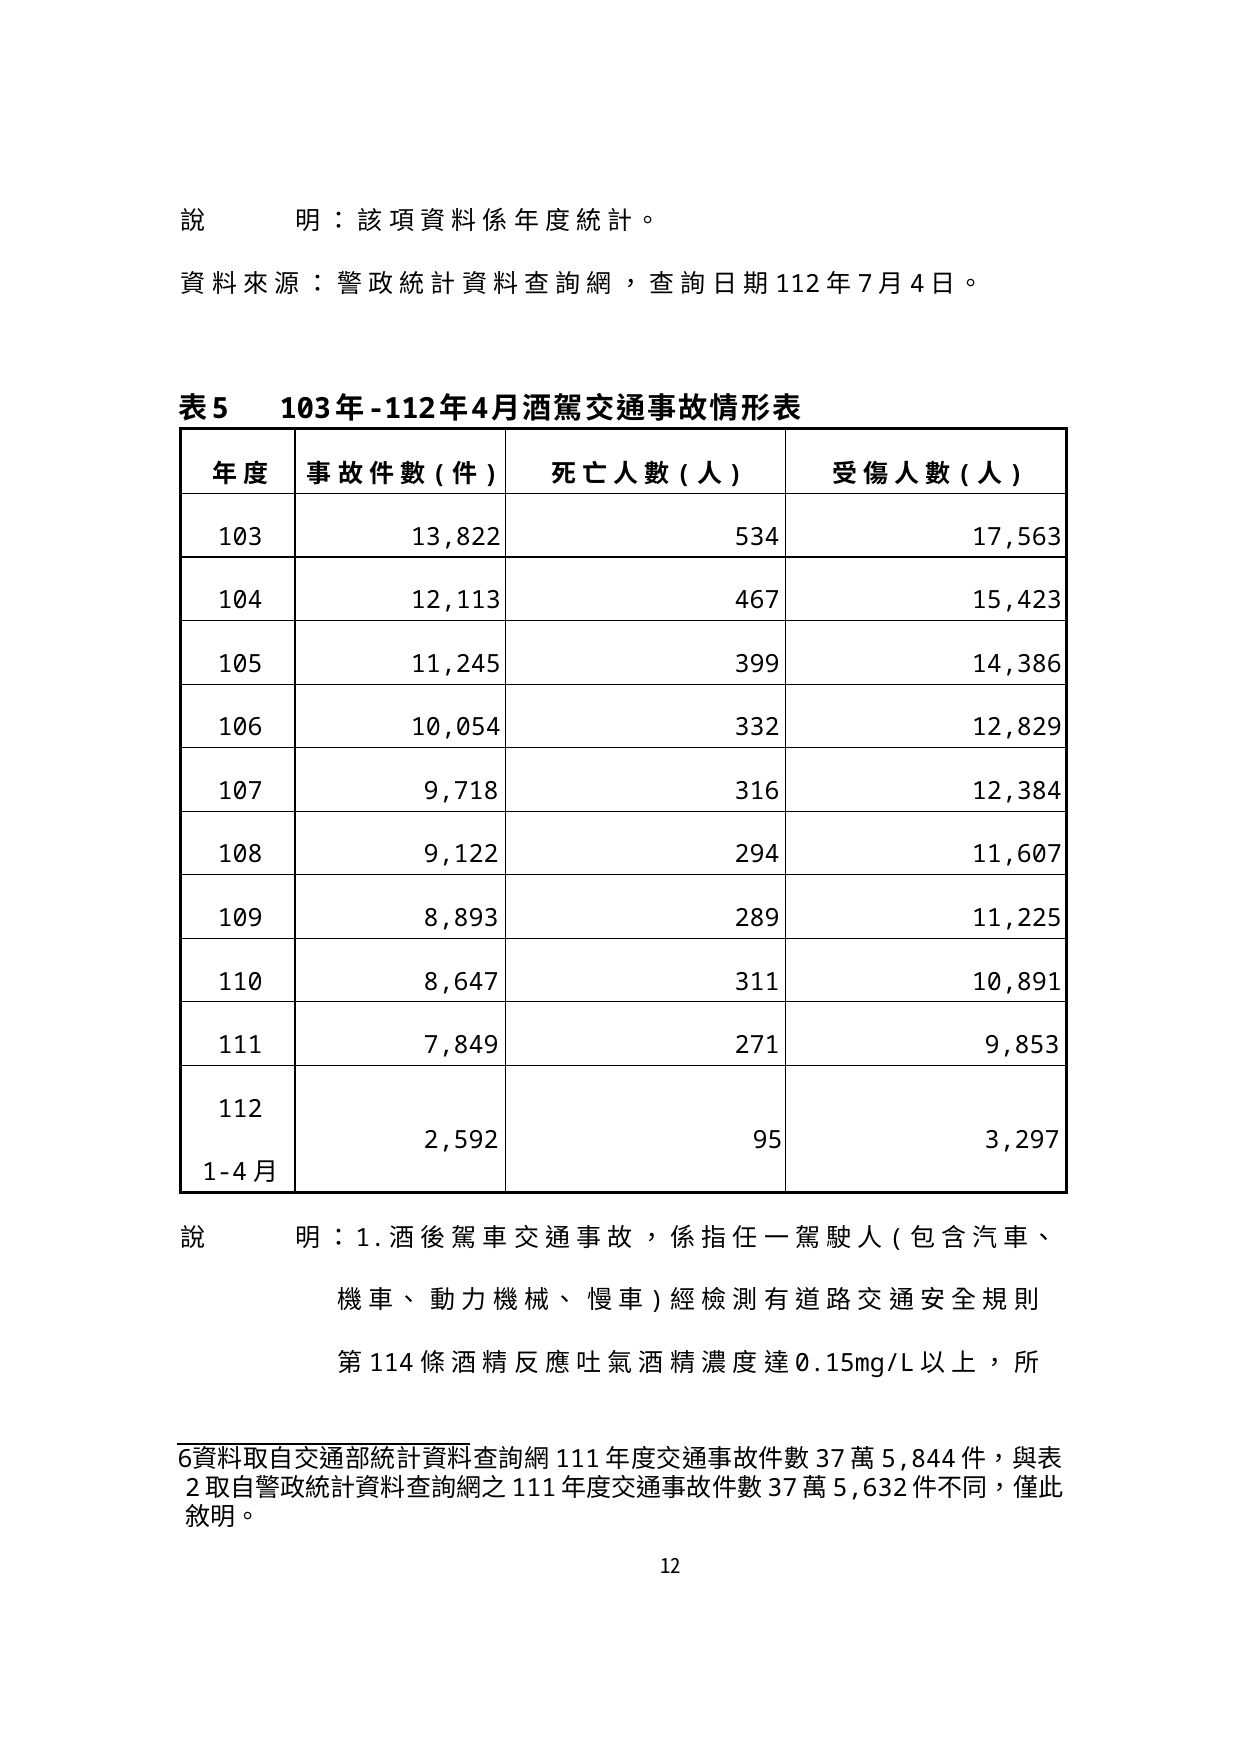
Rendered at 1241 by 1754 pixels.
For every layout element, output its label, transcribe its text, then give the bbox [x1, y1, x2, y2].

table_cell 7,849 [296, 1002, 505, 1065]
table_cell 11,245 [296, 621, 505, 683]
table_header 受傷人數(人) [786, 430, 1065, 493]
text 表5 103年-112年4月酒駕交通事故情形表 [177, 365, 1063, 427]
table_cell 289 [506, 875, 785, 938]
table_cell 3,297 [786, 1066, 1065, 1191]
text 說 明：該項資料係年度統計。 [177, 177, 1063, 240]
table_cell 399 [506, 621, 785, 683]
table_cell 11,225 [786, 875, 1065, 938]
table_cell 109 [182, 875, 294, 938]
table_cell 107 [182, 748, 294, 811]
table_cell 14,386 [786, 621, 1065, 683]
table_cell 271 [506, 1002, 785, 1065]
table_header 事故件數(件) [296, 430, 505, 493]
table_header 年度 [182, 430, 294, 493]
table_cell 10,054 [296, 685, 505, 747]
table_cell 10,891 [786, 939, 1065, 1001]
table_cell 104 [182, 558, 294, 620]
table_cell 9,853 [786, 1002, 1065, 1065]
table_cell 106 [182, 685, 294, 747]
table_cell 13,822 [296, 494, 505, 556]
table_cell 9,718 [296, 748, 505, 811]
text 說 明：1.酒後駕車交通事故，係指任一駕駛人(包含汽車、機車、動力機械、慢車)經檢測有道路交通安全規則第114條酒精反應吐氣酒精濃度達0.15mg/L以上，所 [177, 1194, 1063, 1381]
table_cell 108 [182, 812, 294, 874]
table_cell 534 [506, 494, 785, 556]
text 資料來源：警政統計資料查詢網，查詢日期112年7月4日。 [177, 240, 1063, 302]
table_cell 9,122 [296, 812, 505, 874]
table_cell 8,893 [296, 875, 505, 938]
table_cell 12,829 [786, 685, 1065, 747]
table_cell 12,384 [786, 748, 1065, 811]
table_cell 332 [506, 685, 785, 747]
table_cell 467 [506, 558, 785, 620]
table_cell 12,113 [296, 558, 505, 620]
table_cell 112 1-4月 [182, 1066, 294, 1191]
table_cell 15,423 [786, 558, 1065, 620]
table_cell 111 [182, 1002, 294, 1065]
table_cell 316 [506, 748, 785, 811]
table_cell 110 [182, 939, 294, 1001]
table_header 死亡人數(人) [506, 430, 785, 493]
table_cell 2,592 [296, 1066, 505, 1191]
table_cell 105 [182, 621, 294, 683]
table_cell 311 [506, 939, 785, 1001]
table_cell 11,607 [786, 812, 1065, 874]
table_cell 103 [182, 494, 294, 556]
table_cell 95 [506, 1066, 785, 1191]
table_cell 8,647 [296, 939, 505, 1001]
table_cell 294 [506, 812, 785, 874]
table_cell 17,563 [786, 494, 1065, 556]
